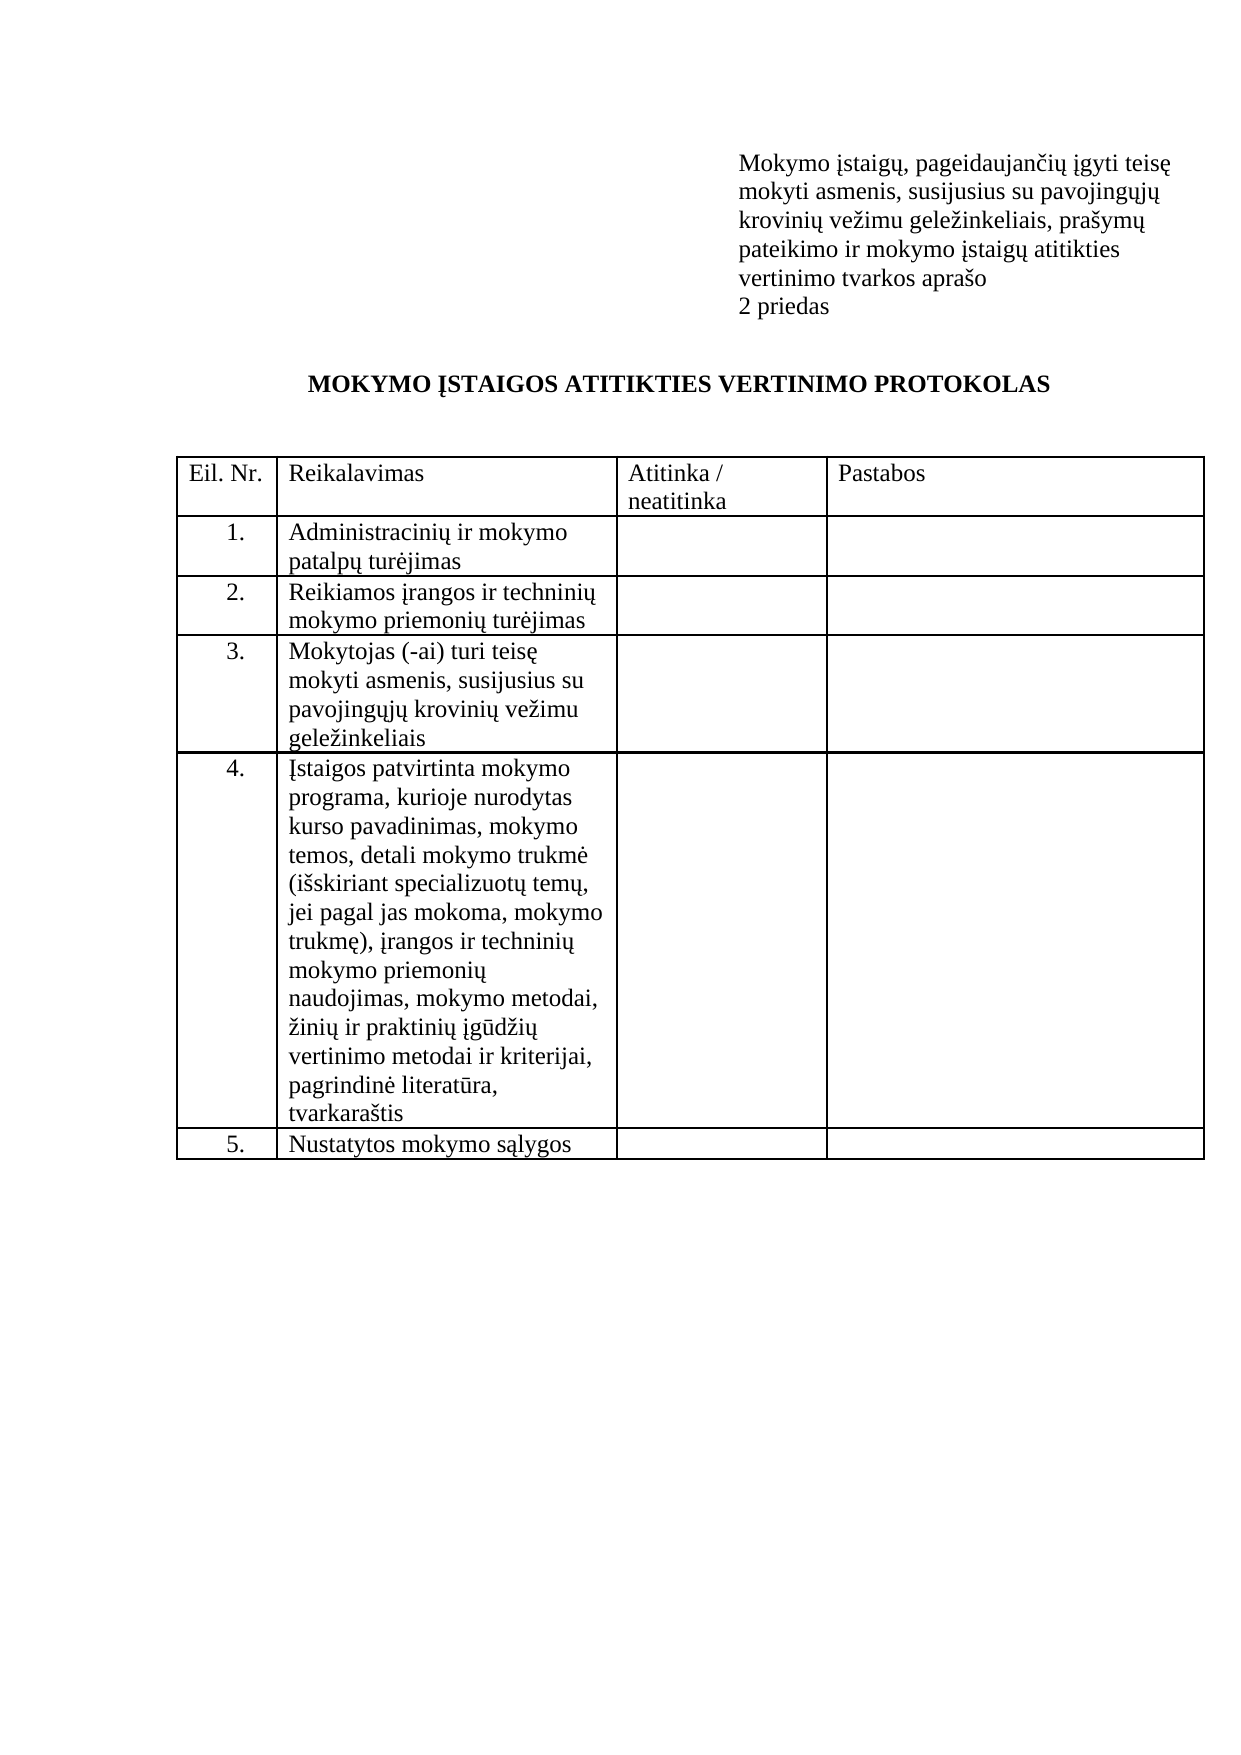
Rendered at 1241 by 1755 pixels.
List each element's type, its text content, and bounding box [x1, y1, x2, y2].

table_cell [618, 754, 826, 1127]
table_header Eil. Nr. [178, 458, 276, 515]
table_cell Administracinių ir mokymo patalpų turėjimas [278, 517, 616, 575]
table_cell [828, 577, 1203, 634]
table_cell 5. [178, 1129, 276, 1158]
table_cell 2. [178, 577, 276, 634]
table_header Atitinka / neatitinka [618, 458, 826, 515]
table_cell 3. [178, 636, 276, 751]
table_cell Mokytojas (-ai) turi teisę mokyti asmenis, susijusius su pavojingųjų krovinių vežimu geležinkeliais [278, 636, 616, 751]
text 2 priedas [738, 291, 1181, 320]
table_header Reikalavimas [278, 458, 616, 515]
text Mokymo įstaigos atitikties vertinimo protokolas [177, 369, 1181, 398]
table_cell [828, 636, 1203, 751]
table_cell 4. [178, 754, 276, 1127]
table_cell [828, 1129, 1203, 1158]
text vertinimo tvarkos aprašo [738, 263, 1181, 291]
table_cell Nustatytos mokymo sąlygos [278, 1129, 616, 1158]
table_cell [618, 636, 826, 751]
table_cell [618, 1129, 826, 1158]
table_header Pastabos [828, 458, 1203, 515]
table_cell [828, 517, 1203, 575]
text Mokymo įstaigų, pageidaujančių įgyti teisę [738, 148, 1181, 176]
table_cell [828, 754, 1203, 1127]
text krovinių vežimu geležinkeliais, prašymų [738, 205, 1181, 234]
text mokyti asmenis, susijusius su pavojingųjų [738, 176, 1181, 205]
table_cell Reikiamos įrangos ir techninių mokymo priemonių turėjimas [278, 577, 616, 634]
table_cell [618, 577, 826, 634]
table_cell Įstaigos patvirtinta mokymo programa, kurioje nurodytas kurso pavadinimas, mokymo temos, detali mokymo trukmė (išskiriant specializuotų temų, jei pagal jas mokoma, mokymo trukmę), įrangos ir techninių mokymo priemonių naudojimas, mokymo metodai, žinių ir praktinių įgūdžių vertinimo metodai ir kriterijai, pagrindinė literatūra, tvarkaraštis [278, 754, 616, 1127]
text pateikimo ir mokymo įstaigų atitikties [738, 234, 1181, 263]
table_cell [618, 517, 826, 575]
table_cell 1. [178, 517, 276, 575]
